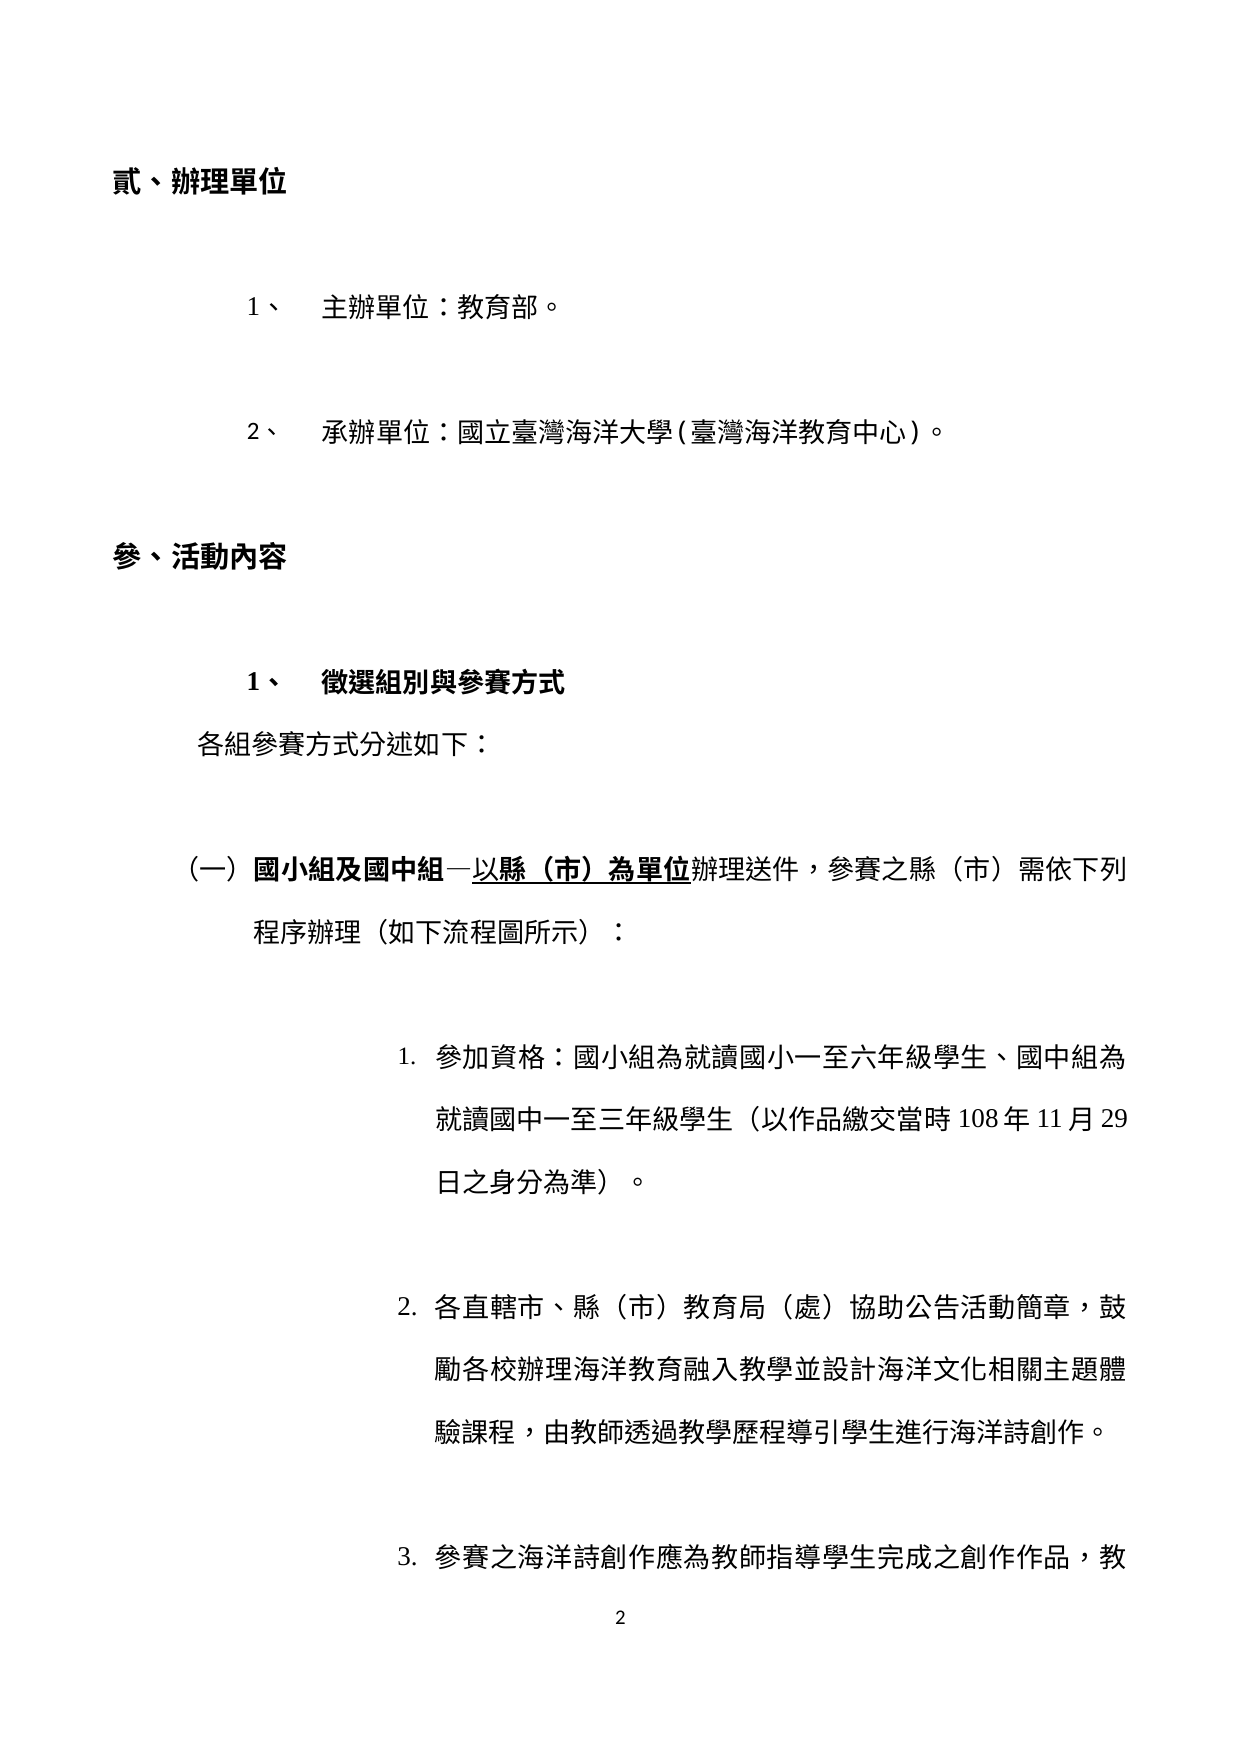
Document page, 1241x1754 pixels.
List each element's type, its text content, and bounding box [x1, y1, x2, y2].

text 貳、辦理單位 [112, 138, 1128, 201]
list 主辦單位：教育部。 [246, 263, 1128, 326]
list 參賽之海洋詩創作應為教師指導學生完成之創作作品，教 [397, 1513, 1128, 1576]
text 參、活動內容 [112, 513, 1128, 576]
list 承辦單位：國立臺灣海洋大學(臺灣海洋教育中心)。 [247, 388, 1128, 451]
text 各組參賽方式分述如下： [197, 701, 1128, 763]
list 各直轄市、縣（市）教育局（處）協助公告活動簡章，鼓勵各校辦理海洋教育融入教學並設計海洋文化相關主題體驗課程，由教師透過教學歷程導引學生進行海洋詩創作。 [397, 1263, 1128, 1451]
text （一）國小組及國中組—以縣（市）為單位辦理送件，參賽之縣（市）需依下列程序辦理（如下流程圖所示）： [172, 826, 1128, 951]
list 徵選組別與參賽方式 [246, 638, 1128, 701]
list 參加資格：國小組為就讀國小一至六年級學生、國中組為就讀國中一至三年級學生（以作品繳交當時108年11月29日之身分為準）。 [397, 1013, 1128, 1201]
